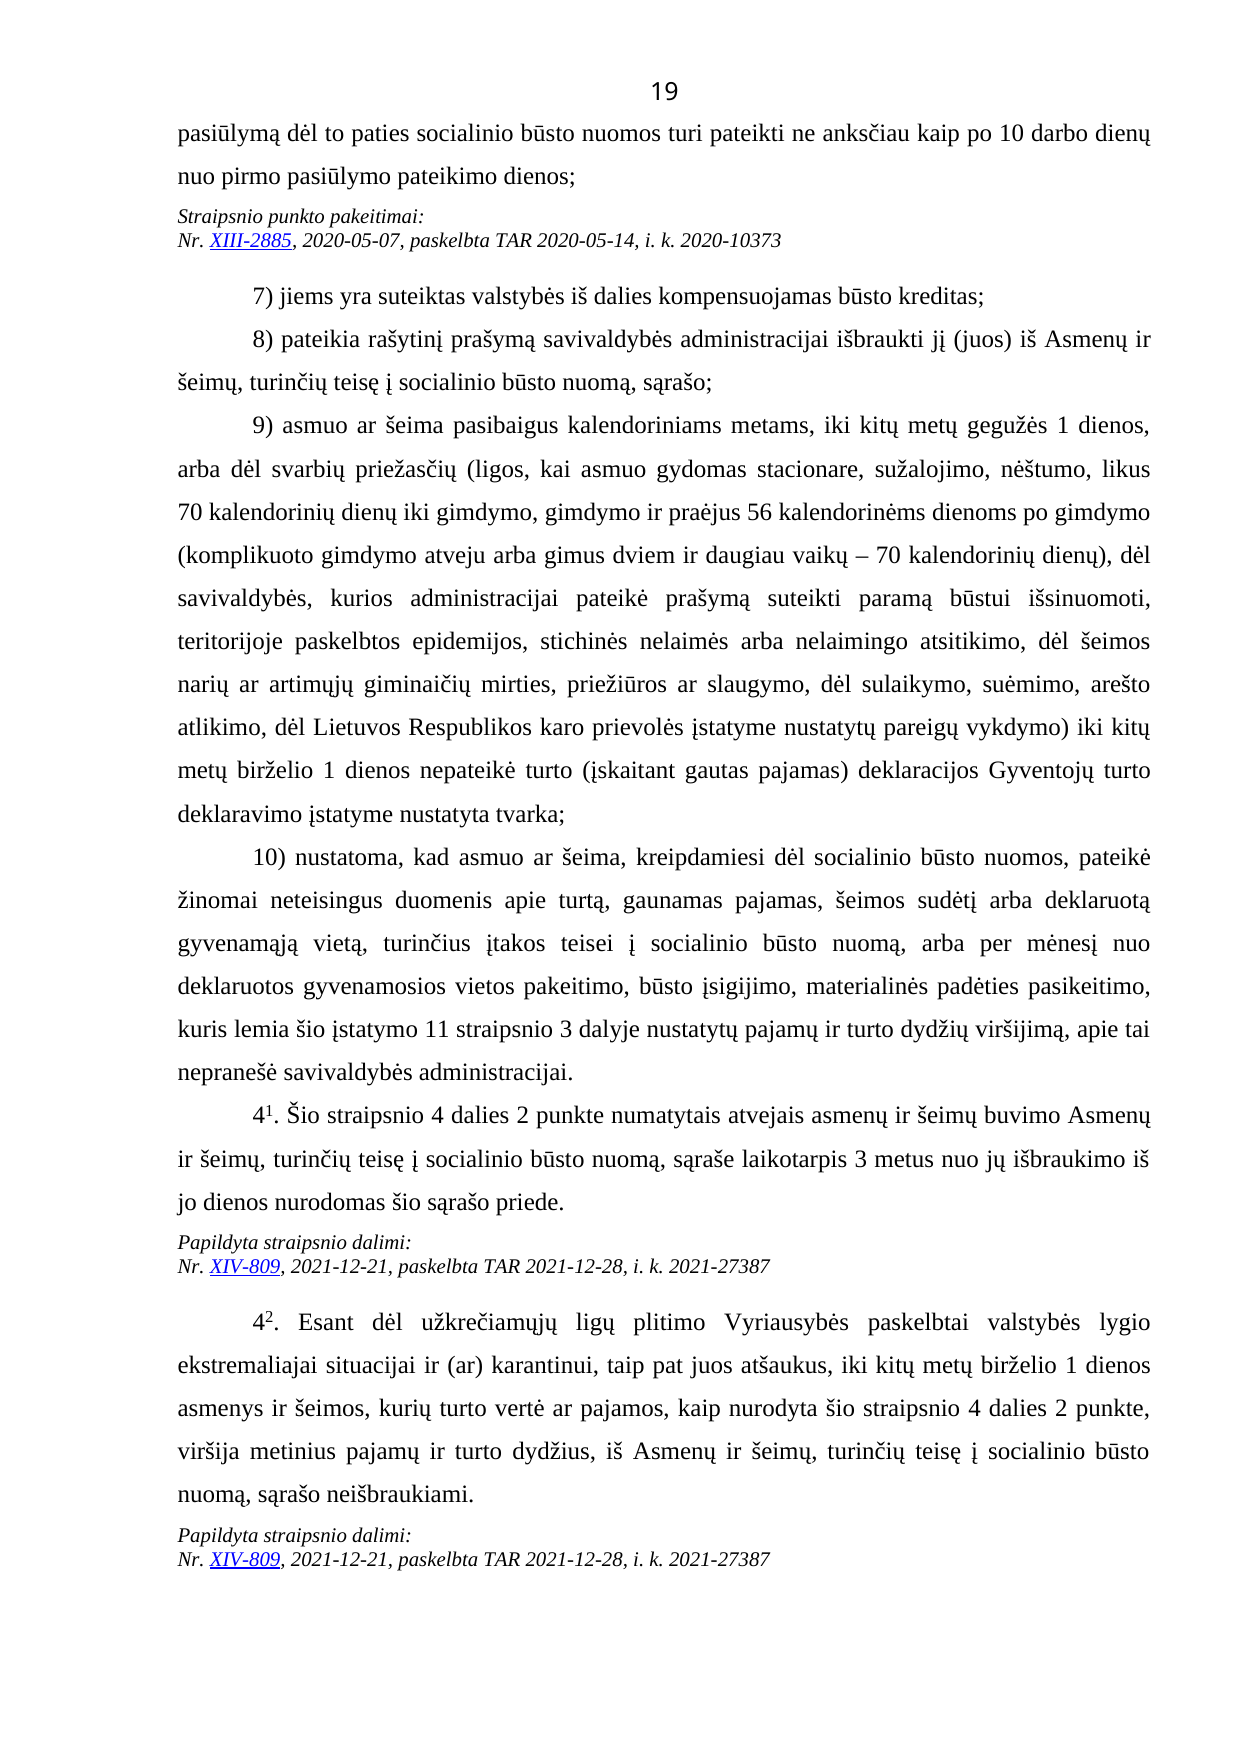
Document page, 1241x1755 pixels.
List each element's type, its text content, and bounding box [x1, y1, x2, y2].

text 10) nustatoma, kad asmuo ar šeima, kreipdamiesi dėl socialinio būsto nuomos, pateikė žinomai neteisingus duomenis apie turtą, gaunamas pajamas, šeimos sudėtį arba deklaruotą gyvenamąją vietą, turinčius įtakos teisei į socialinio būsto nuomą, arba per mėnesį nuo deklaruotos gyvenamosios vietos pakeitimo, būsto įsigijimo, materialinės padėties pasikeitimo, kuris lemia šio įstatymo 11 straipsnio 3 dalyje nustatytų pajamų ir turto dydžių viršijimą, apie tai nepranešė savivaldybės administracijai. [177, 842, 1152, 1086]
text pasiūlymą dėl to paties socialinio būsto nuomos turi pateikti ne anksčiau kaip po 10 darbo dienų nuo pirmo pasiūlymo pateikimo dienos; [177, 118, 1152, 190]
text Straipsnio punkto pakeitimai: [177, 204, 1152, 228]
text Nr. XIV-809, 2021-12-21, paskelbta TAR 2021-12-28, i. k. 2021-27387 [177, 1547, 1152, 1571]
text 41. Šio straipsnio 4 dalies 2 punkte numatytais atvejais asmenų ir šeimų buvimo Asmenų ir šeimų, turinčių teisę į socialinio būsto nuomą, sąraše laikotarpis 3 metus nuo jų išbraukimo iš jo dienos nurodomas šio sąrašo priede. [177, 1101, 1152, 1216]
text 7) jiems yra suteiktas valstybės iš dalies kompensuojamas būsto kreditas; [177, 281, 1152, 310]
text 42. Esant dėl užkrečiamųjų ligų plitimo Vyriausybės paskelbtai valstybės lygio ekstremaliajai situacijai ir (ar) karantinui, taip pat juos atšaukus, iki kitų metų birželio 1 dienos asmenys ir šeimos, kurių turto vertė ar pajamos, kaip nurodyta šio straipsnio 4 dalies 2 punkte, viršija metinius pajamų ir turto dydžius, iš Asmenų ir šeimų, turinčių teisę į socialinio būsto nuomą, sąrašo neišbraukiami. [177, 1307, 1152, 1508]
text Papildyta straipsnio dalimi: [177, 1522, 1152, 1547]
text Nr. XIV-809, 2021-12-21, paskelbta TAR 2021-12-28, i. k. 2021-27387 [177, 1254, 1152, 1278]
text 8) pateikia rašytinį prašymą savivaldybės administracijai išbraukti jį (juos) iš Asmenų ir šeimų, turinčių teisę į socialinio būsto nuomą, sąrašo; [177, 324, 1152, 396]
text Papildyta straipsnio dalimi: [177, 1230, 1152, 1254]
text Nr. XIII-2885, 2020-05-07, paskelbta TAR 2020-05-14, i. k. 2020-10373 [177, 228, 1152, 252]
text 9) asmuo ar šeima pasibaigus kalendoriniams metams, iki kitų metų gegužės 1 dienos, arba dėl svarbių priežasčių (ligos, kai asmuo gydomas stacionare, sužalojimo, nėštumo, likus 70 kalendorinių dienų iki gimdymo, gimdymo ir praėjus 56 kalendorinėms dienoms po gimdymo (komplikuoto gimdymo atveju arba gimus dviem ir daugiau vaikų – 70 kalendorinių dienų), dėl savivaldybės, kurios administracijai pateikė prašymą suteikti paramą būstui išsinuomoti, teritorijoje paskelbtos epidemijos, stichinės nelaimės arba nelaimingo atsitikimo, dėl šeimos narių ar artimųjų giminaičių mirties, priežiūros ar slaugymo, dėl sulaikymo, suėmimo, arešto atlikimo, dėl Lietuvos Respublikos karo prievolės įstatyme nustatytų pareigų vykdymo) iki kitų metų birželio 1 dienos nepateikė turto (įskaitant gautas pajamas) deklaracijos Gyventojų turto deklaravimo įstatyme nustatyta tvarka; [177, 411, 1152, 827]
